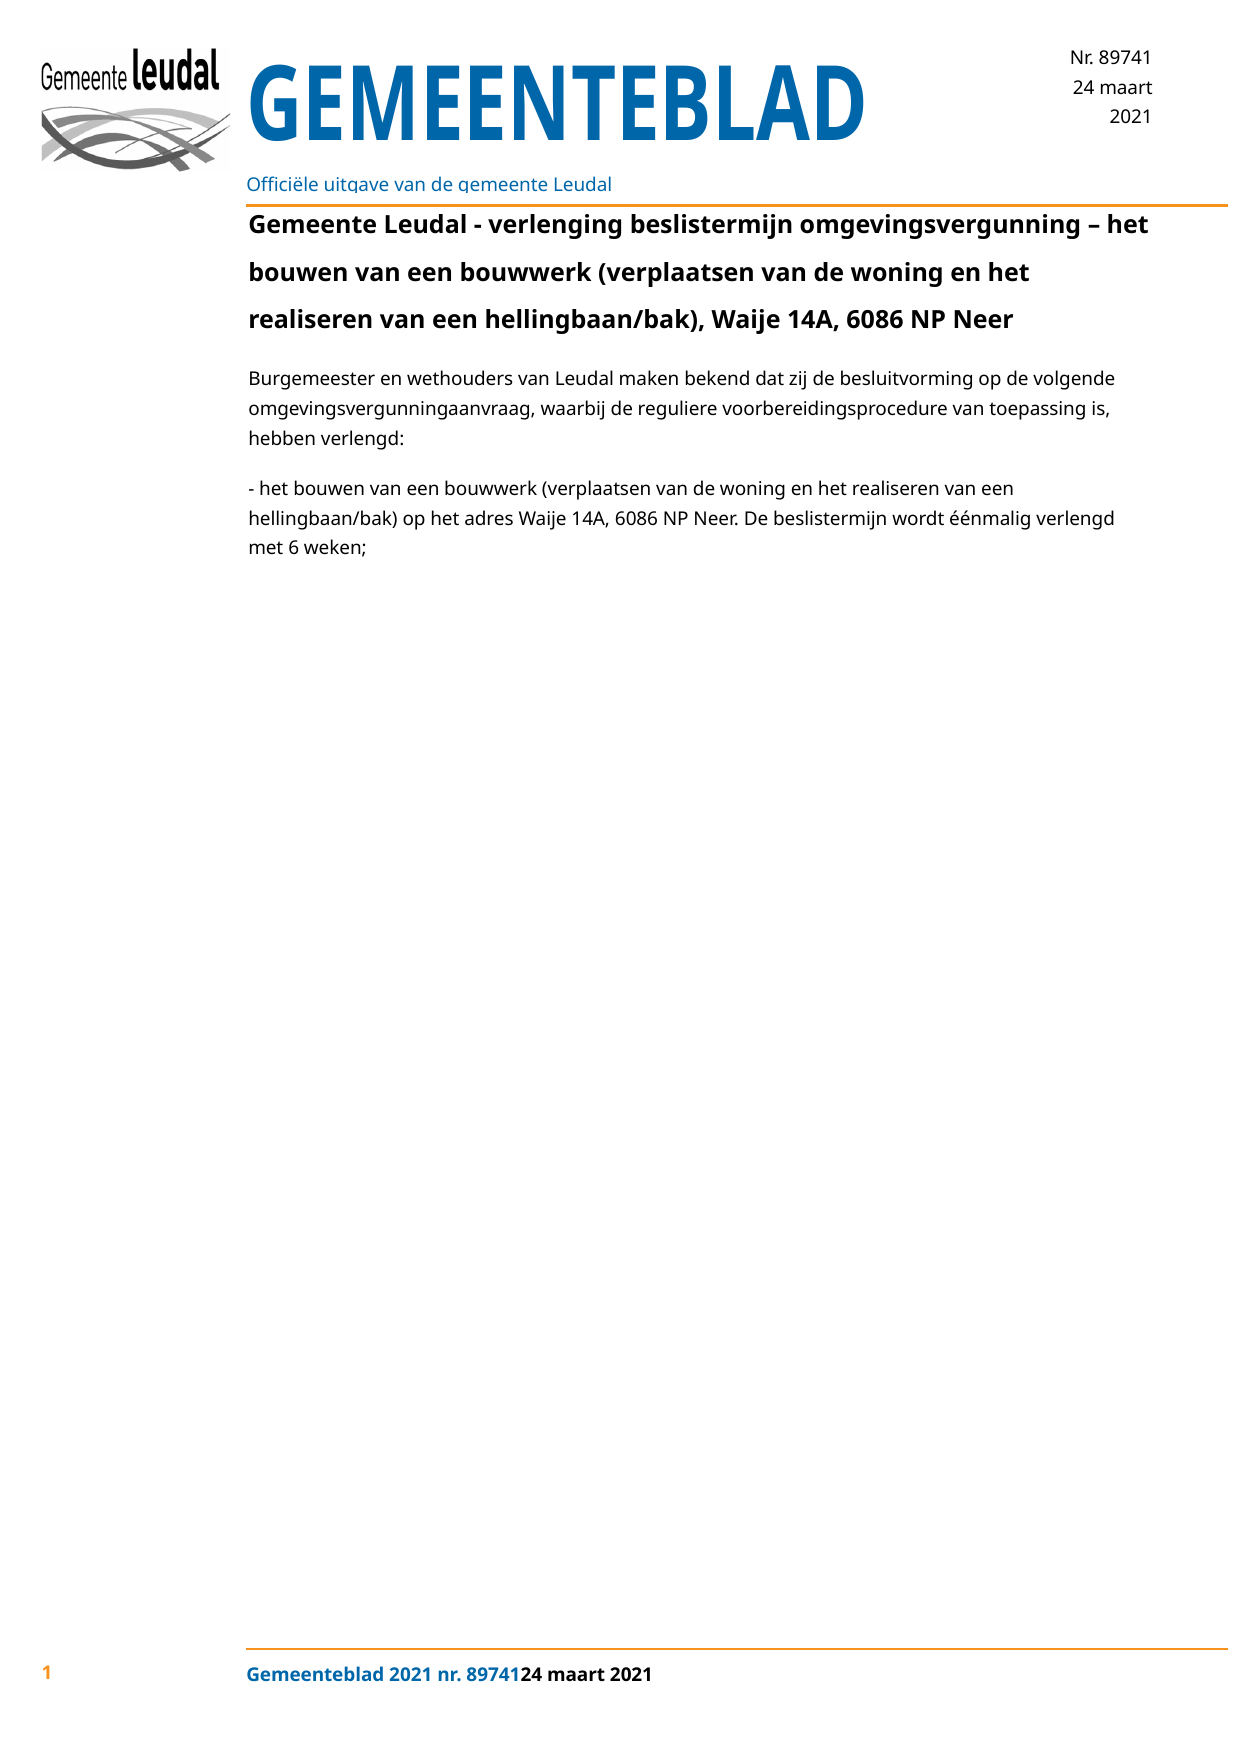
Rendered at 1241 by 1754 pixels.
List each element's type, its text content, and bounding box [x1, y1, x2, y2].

picture [41, 47, 231, 172]
text Gemeente Leudal - verlenging beslistermijn omgevingsvergunning – het bouwen van een bouwwerk (verplaatsen van de woning en het realiseren van een hellingbaan/bak), Waije 14A, 6086 NP Neer [248, 207, 1152, 336]
text - het bouwen van een bouwwerk (verplaatsen van de woning en het realiseren van een hellingbaan/bak) op het adres Waije 14A, 6086 NP Neer. De beslistermijn wordt éénmalig verlengd met 6 weken; [248, 475, 1152, 560]
text Burgemeester en wethouders van Leudal maken bekend dat zij de besluitvorming op de volgende omgevingsvergunningaanvraag, waarbij de reguliere voorbereidingsprocedure van toepassing is, hebben verlengd: [248, 366, 1152, 450]
